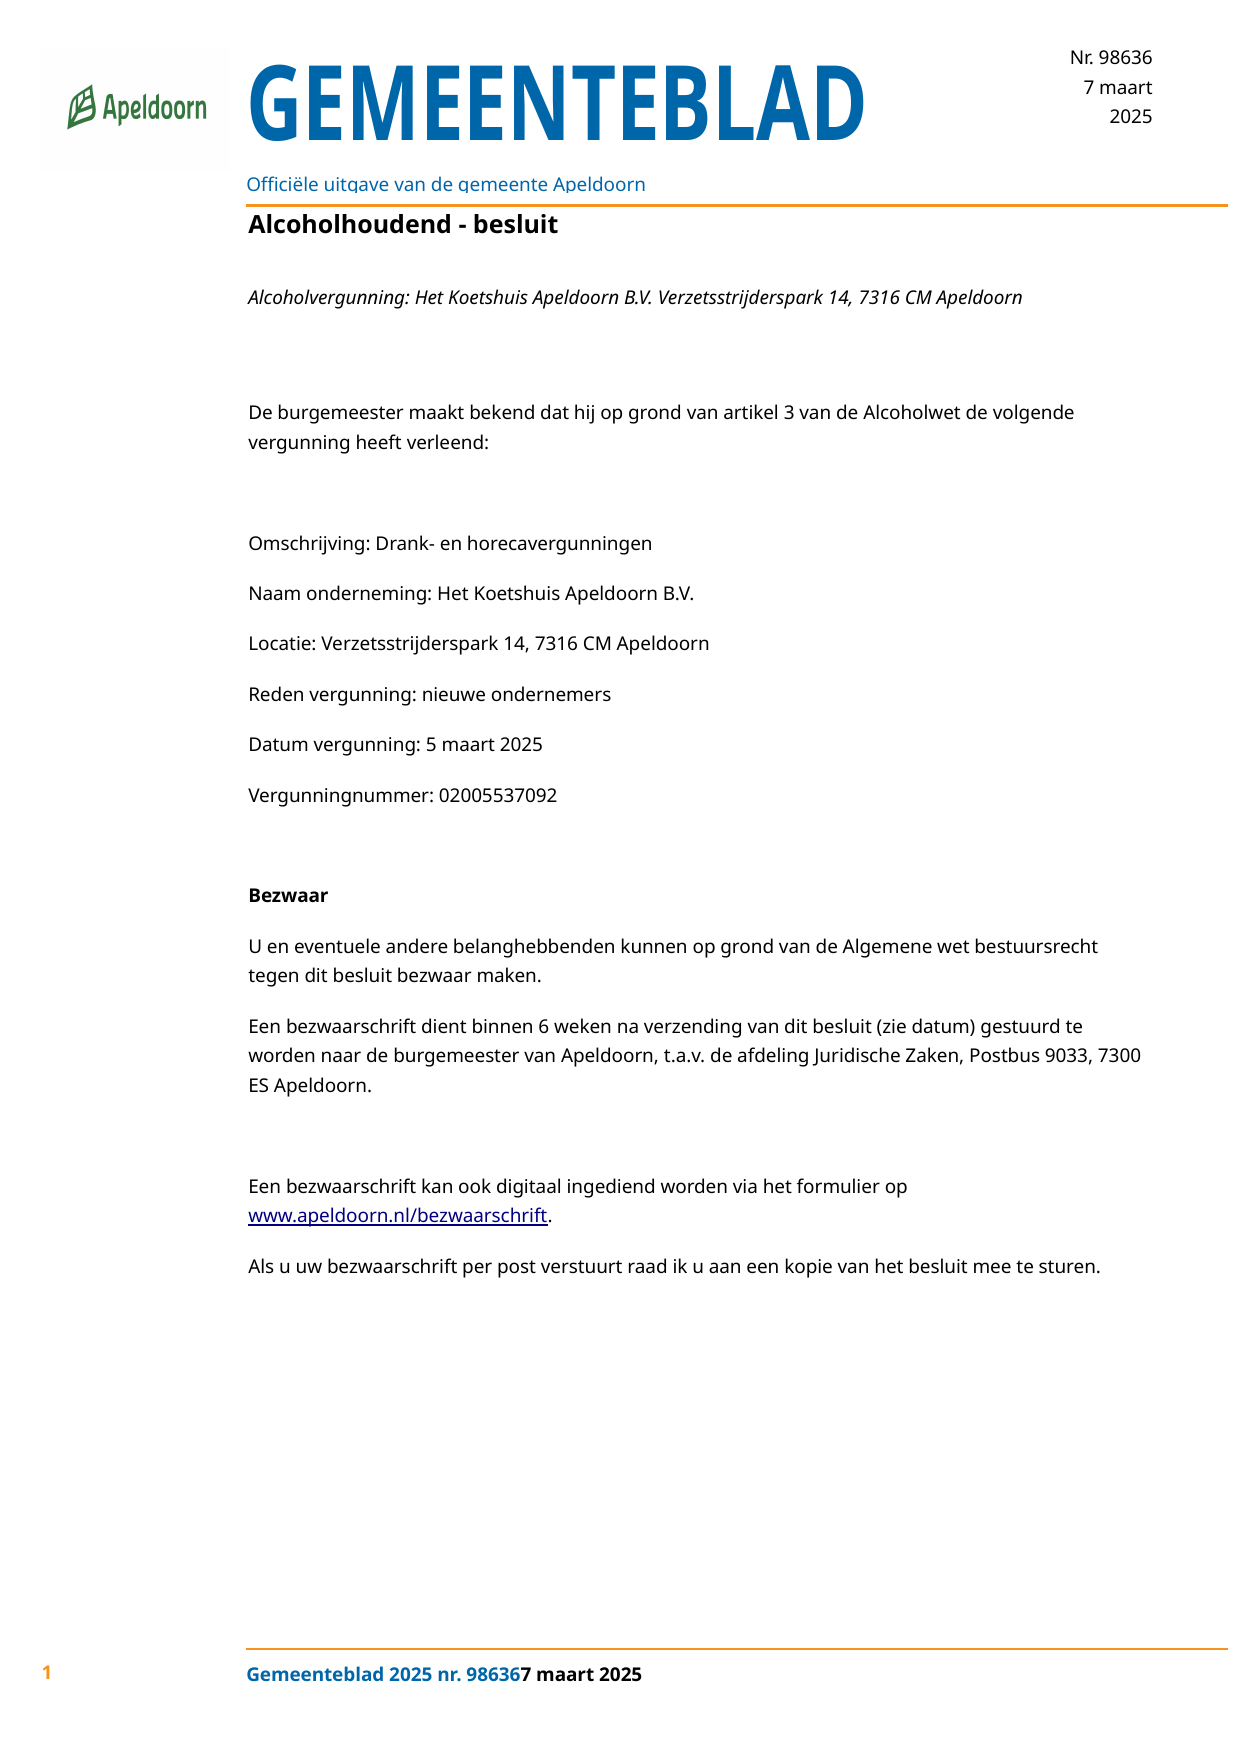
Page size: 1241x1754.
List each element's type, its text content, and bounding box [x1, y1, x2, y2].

text Als u uw bezwaarschrift per post verstuurt raad ik u aan een kopie van het besluit mee te sturen. [248, 1253, 1152, 1279]
text Een bezwaarschrift kan ook digitaal ingediend worden via het formulier op www.apeldoorn.nl/bezwaarschrift. [248, 1173, 1152, 1228]
text Een bezwaarschrift dient binnen 6 weken na verzending van dit besluit (zie datum) gestuurd te worden naar de burgemeester van Apeldoorn, t.a.v. de afdeling Juridische Zaken, Postbus 9033, 7300 ES Apeldoorn. [248, 1013, 1152, 1098]
text Omschrijving: Drank- en horecavergunningen [248, 530, 1152, 555]
picture [41, 47, 231, 172]
text Alcoholhoudend - besluit [248, 207, 1152, 241]
text Locatie: Verzetsstrijderspark 14, 7316 CM Apeldoorn [248, 631, 1152, 656]
text Alcoholvergunning: Het Koetshuis Apeldoorn B.V. Verzetsstrijderspark 14, 7316 CM Apeldoorn [248, 284, 1152, 309]
text U en eventuele andere belanghebbenden kunnen op grond van de Algemene wet bestuursrecht tegen dit besluit bezwaar maken. [248, 933, 1152, 988]
text De burgemeester maakt bekend dat hij op grond van artikel 3 van de Alcoholwet de volgende vergunning heeft verleend: [248, 399, 1152, 454]
text Naam onderneming: Het Koetshuis Apeldoorn B.V. [248, 580, 1152, 606]
text Datum vergunning: 5 maart 2025 [248, 731, 1152, 757]
text Vergunningnummer: 02005537092 [248, 782, 1152, 807]
text Bezwaar [248, 883, 1152, 908]
text Reden vergunning: nieuwe ondernemers [248, 681, 1152, 707]
